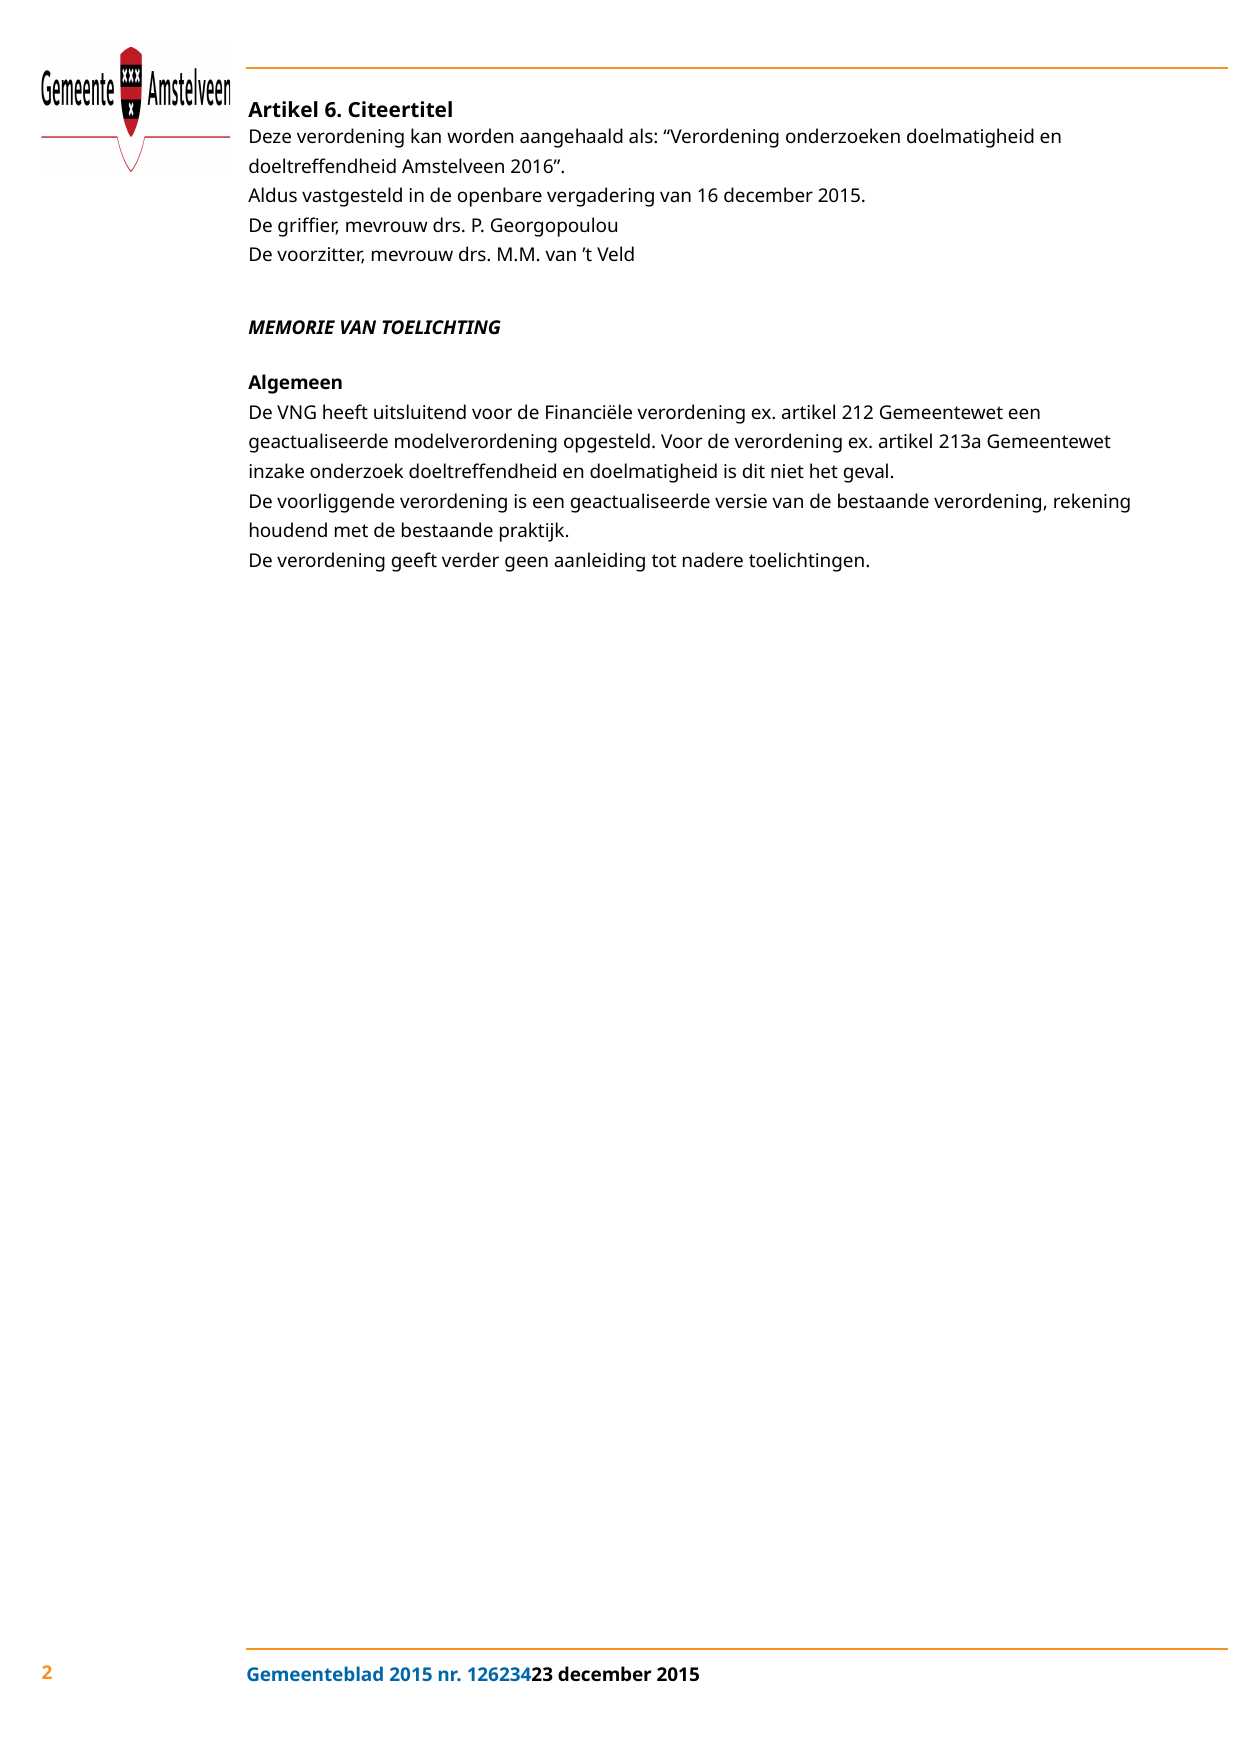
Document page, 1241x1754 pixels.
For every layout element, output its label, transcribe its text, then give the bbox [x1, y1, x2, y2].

text Artikel 6. Citeertitel [248, 95, 1152, 123]
text De griffier, mevrouw drs. P. Georgopoulou [248, 212, 1152, 238]
text MEMORIE VAN TOELICHTING [248, 314, 1152, 340]
text Algemeen [248, 369, 1152, 395]
text De VNG heeft uitsluitend voor de Financiële verordening ex. artikel 212 Gemeentewet een geactualiseerde modelverordening opgesteld. Voor de verordening ex. artikel 213a Gemeentewet inzake onderzoek doeltreffendheid en doelmatigheid is dit niet het geval. [248, 399, 1152, 484]
picture [41, 47, 231, 172]
text De verordening geeft verder geen aanleiding tot nadere toelichtingen. [248, 547, 1152, 573]
text Deze verordening kan worden aangehaald als: “Verordening onderzoeken doelmatigheid en doeltreffendheid Amstelveen 2016”. [248, 123, 1152, 178]
text De voorzitter, mevrouw drs. M.M. van ’t Veld [248, 242, 1152, 267]
text Aldus vastgesteld in de openbare vergadering van 16 december 2015. [248, 182, 1152, 208]
text De voorliggende verordening is een geactualiseerde versie van de bestaande verordening, rekening houdend met de bestaande praktijk. [248, 488, 1152, 543]
